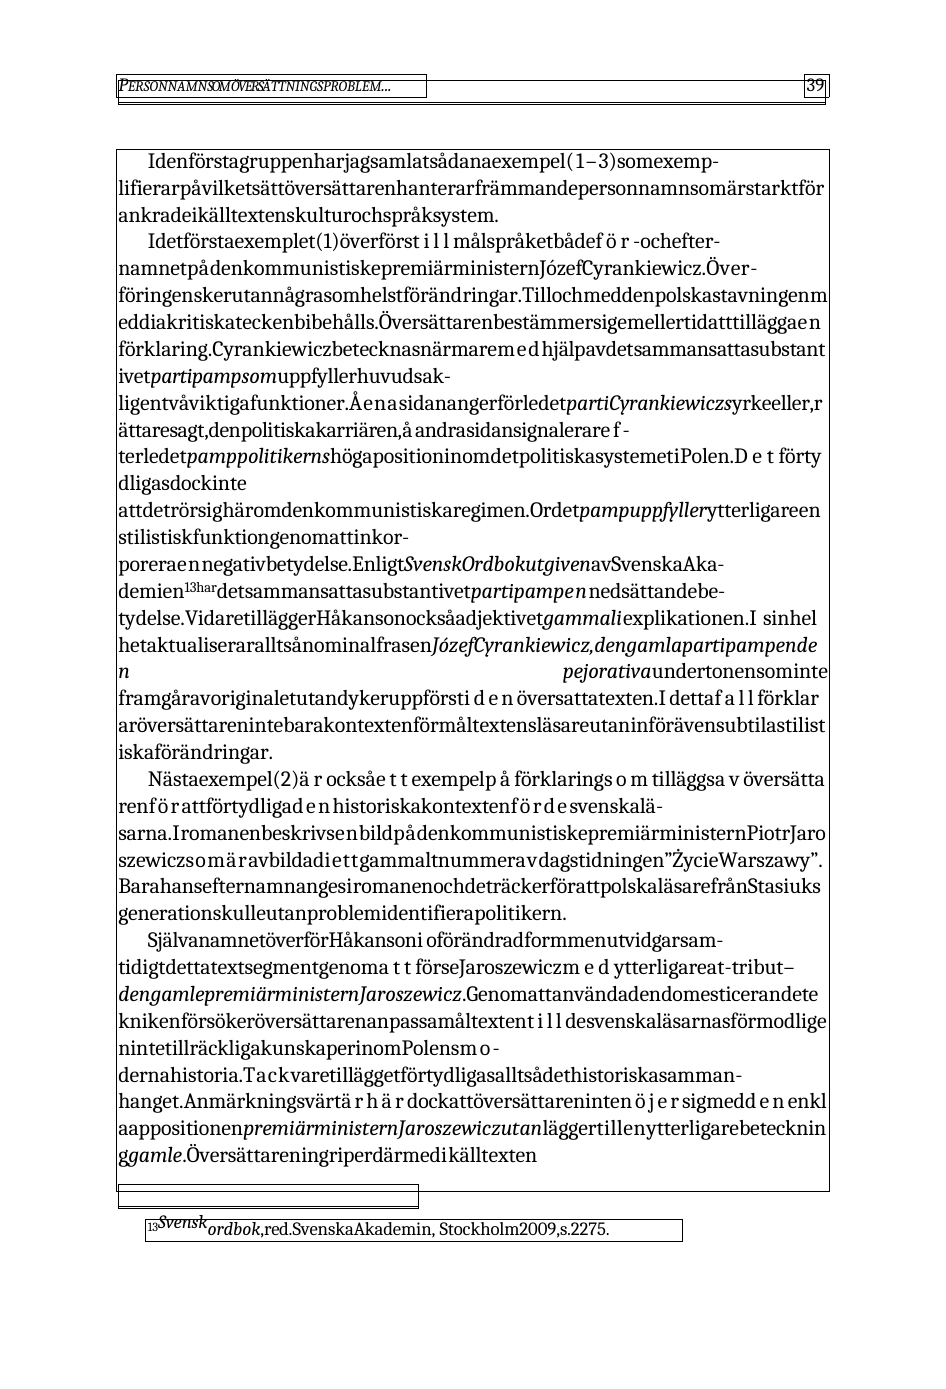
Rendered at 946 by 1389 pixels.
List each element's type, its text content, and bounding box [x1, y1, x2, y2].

text Idenförstagruppenharjagsamlatsådanaexempel(1–3)somexemp-lifierarpåvilketsättöversättarenhanterarfrämmandepersonnamnsomärstarktförankradeikälltextenskulturochspråksystem. [118, 150, 827, 227]
text PERSONNAMNSOMÖVERSÄTTNINGSPROBLEM... [119, 81, 426, 96]
text Idetförstaexemplet(1)överförstillmålspråketbådeför-ochefter-namnetpådenkommunistiskepremiärministernJózefCyrankiewicz.Över-föringenskerutannågrasomhelstförändringar.Tillochmeddenpolskastavningenmeddiakritiskateckenbibehålls.Översättarenbestämmersigemellertidatttilläggaenförklaring.Cyrankiewiczbetecknasnärmaremedhjälpavdetsammansattasubstantivetpartipampsomuppfyllerhuvudsak-ligentvåviktigafunktioner.ÅenasidanangerförledetpartiCyrankiewiczsyrkeeller,rättaresagt,denpolitiskakarriären,åandrasidansignaleraref-terledetpamppolitikernshögapositioninomdetpolitiskasystemetiPolen.Detförtydligasdockinte attdetrörsighäromdenkommunistiskaregimen.Ordetpampuppfyllerytterligareenstilistiskfunktiongenomattinkor-poreraennegativbetydelse.EnligtSvenskOrdbokutgivenavSvenskaAka-demien13hardetsammansattasubstantivetpartipampennedsättandebe-tydelse.VidaretilläggerHåkansonocksåadjektivetgammaliexplikationen.IsinhelhetaktualiseraralltsånominalfrasenJózefCyrankiewicz,dengamlapartipampenden pejorativaundertonensominte framgåravoriginaletutandykeruppförstidenöversattatexten.Idettafallförklararöversättarenintebarakontextenförmåltextensläsareutaninförävensubtilastilistiskaförändringar. [118, 229, 828, 765]
text SjälvanamnetöverförHåkansonioförändradformmenutvidgarsam-tidigtdettatextsegmentgenomattförseJaroszewiczmedytterligareat-tribut–dengamlepremiärministernJaroszewicz.GenomattanvändadendomesticerandeteknikenförsökeröversättarenanpassamåltextentilldesvenskaläsarnasförmodligenintetillräckligakunskaperinomPolensmo-dernahistoria.Tackvaretilläggetförtydligasalltsådethistoriskasamman-hanget.AnmärkningsvärtärhärdockattöversättarenintenöjersigmeddenenklaappositionenpremiärministernJaroszewiczutanläggertillenytterligarebeteckninggamle.Översättareningriperdärmedikälltexten [118, 928, 827, 1168]
text Nästaexempel(2)ärocksåettexempelpåförklaringsomtilläggsavöversättarenförattförtydligadenhistoriskakontextenfördesvenskalä-sarna.IromanenbeskrivsenbildpådenkommunistiskepremiärministernPiotrJaroszewiczsomäravbildadiettgammaltnummeravdagstidningen”ŻycieWarszawy”.BarahansefternamnangesiromanenochdeträckerförattpolskaläsarefrånStasiuksgenerationskulleutanproblemidentifierapolitikern. [118, 767, 827, 926]
text [118, 75, 426, 80]
text 39 [806, 75, 829, 96]
text 13Svenskordbok,red.SvenskaAkademin, Stockholm2009,s.2275. [148, 1220, 682, 1240]
